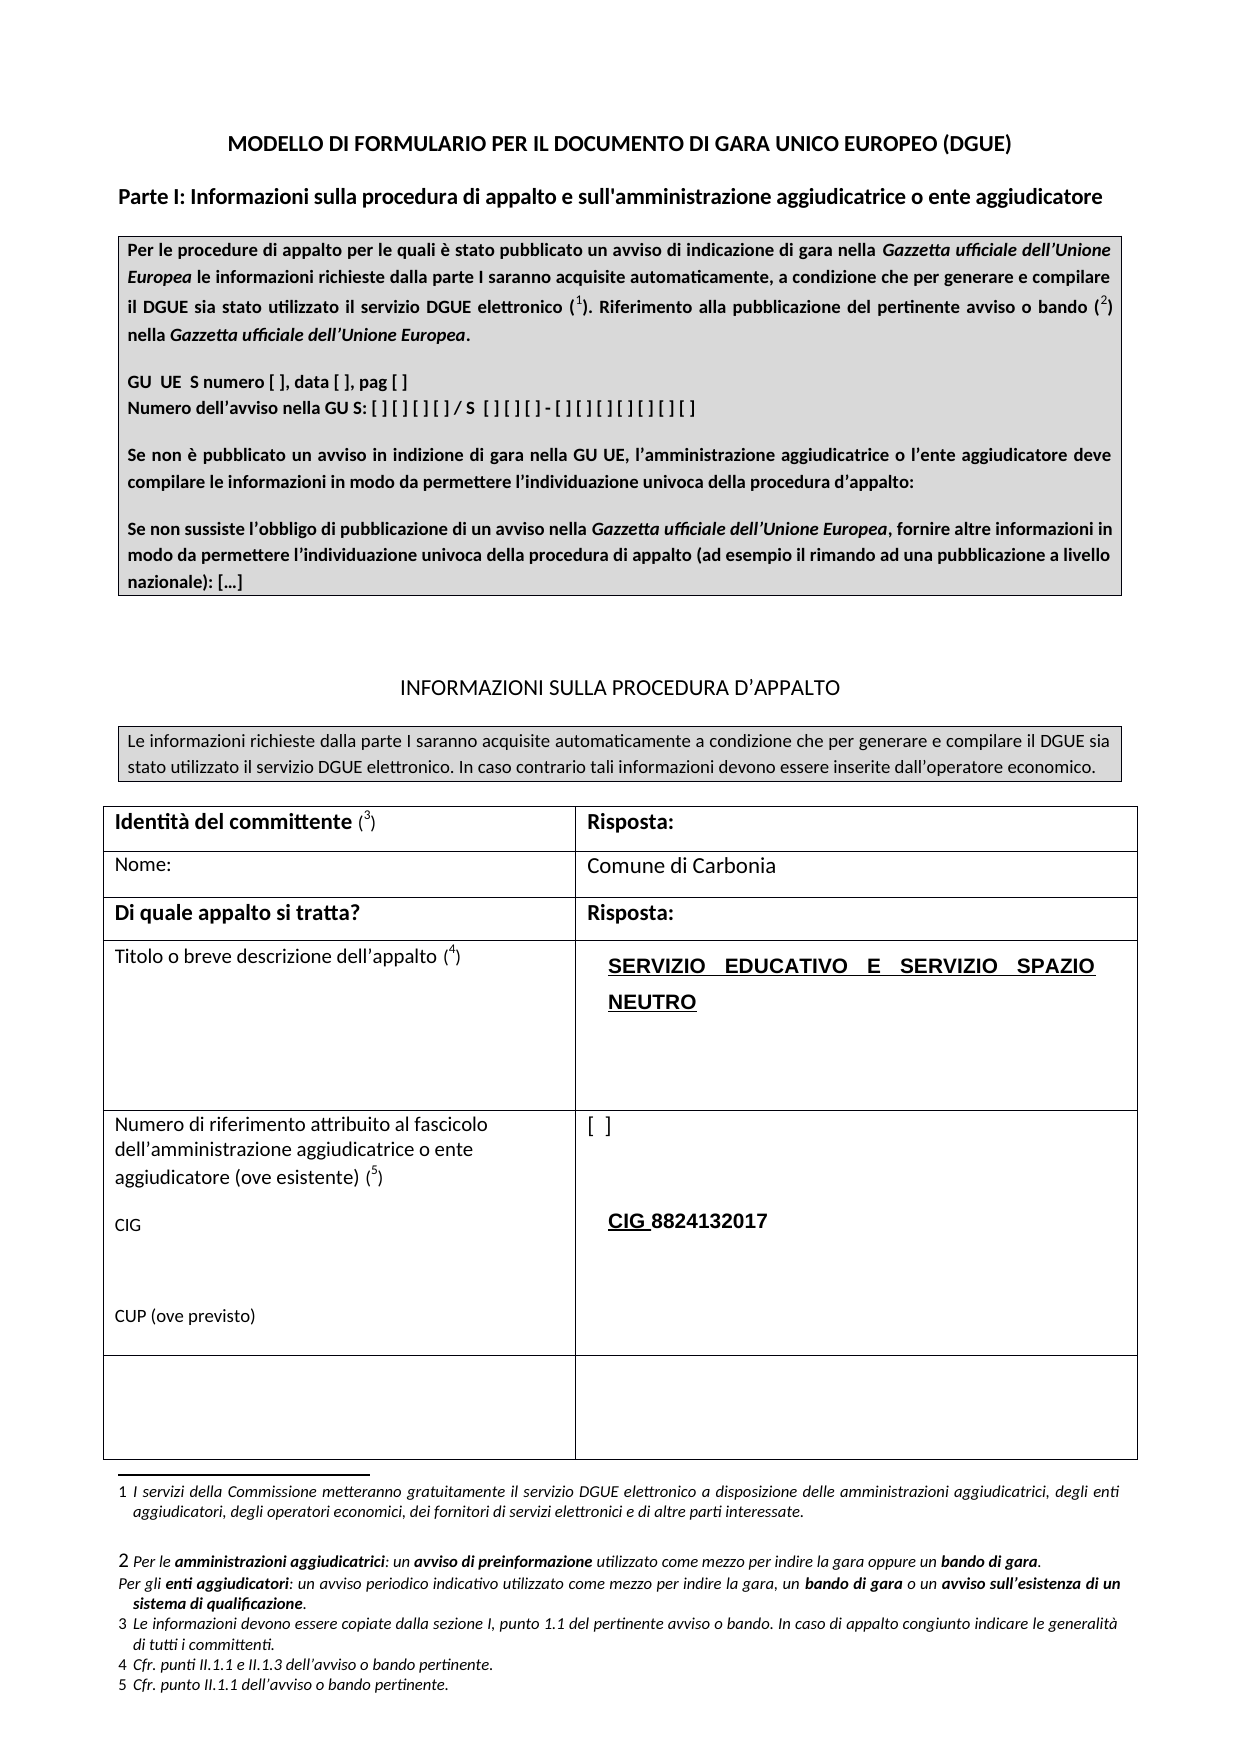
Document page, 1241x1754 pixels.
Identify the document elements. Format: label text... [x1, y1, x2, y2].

text Le informazioni richieste dalla parte I saranno acquisite automaticamente a condizione che per generare e compilare il DGUE sia stato utilizzato il servizio DGUE elettronico. In caso contrario tali informazioni devono essere inserite dall’operatore economico. [119, 727, 1121, 781]
table_cell SERVIZIO EDUCATIVO E SERVIZIO SPAZIO NEUTRO [576, 941, 1137, 1110]
table_header Identità del committente () [104, 807, 575, 851]
table_cell [ ] CIG 8824132017 [576, 1111, 1137, 1355]
table_cell Nome: [104, 852, 575, 897]
table_cell Comune di Carbonia [576, 852, 1137, 897]
table_cell [576, 1356, 1137, 1458]
table_cell Risposta: [576, 898, 1137, 940]
text Se non è pubblicato un avviso in indizione di gara nella GU UE, l’amministrazione aggiudicatrice o l’ente aggiudicatore deve compilare le informazioni in modo da permettere l’individuazione univoca della procedura d’appalto: [119, 440, 1121, 493]
text Per gli enti aggiudicatori: un avviso periodico indicativo utilizzato come mezzo per indire la gara, un bando di gara o un avviso sull’esistenza di un sistema di qualificazione. [118, 1573, 1122, 1613]
text Parte I: Informazioni sulla procedura di appalto e sull'amministrazione aggiudicatrice o ente aggiudicatore [118, 182, 1122, 211]
text Se non sussiste l’obbligo di pubblicazione di un avviso nella Gazzetta ufficiale dell’Unione Europea, fornire altre informazioni in modo da permettere l’individuazione univoca della procedura di appalto (ad esempio il rimando ad una pubblicazione a livello nazionale): […] [119, 514, 1121, 595]
text I servizi della Commissione metteranno gratuitamente il servizio DGUE elettronico a disposizione delle amministrazioni aggiudicatrici, degli enti aggiudicatori, degli operatori economici, dei fornitori di servizi elettronici e di altre parti interessate. [118, 1481, 1122, 1522]
table_cell Di quale appalto si tratta? [104, 898, 575, 940]
text GU UE S numero [ ], data [ ], pag [ ] Numero dell’avviso nella GU S: [ ] [ ] [ ] [ ] / S [ ] [ ] [ ] - [ ] [ ] [ ] [ ] [ ] [ ] [ ] [119, 367, 1121, 419]
text MODELLO DI FORMULARIO PER IL DOCUMENTO DI GARA UNICO EUROPEO (DGUE) [118, 129, 1122, 157]
table_cell Numero di riferimento attribuito al fascicolo dell’amministrazione aggiudicatrice o ente aggiudicatore (ove esistente) () CIG CUP (ove previsto) [104, 1111, 575, 1355]
table_cell Titolo o breve descrizione dell’appalto () [104, 941, 575, 1110]
text INFORMAZIONI SULLA PROCEDURA D’APPALTO [103, 673, 1137, 701]
text Per le procedure di appalto per le quali è stato pubblicato un avviso di indicazione di gara nella Gazzetta ufficiale dell’Unione Europea le informazioni richieste dalla parte I saranno acquisite automaticamente, a condizione che per generare e compilare il DGUE sia stato utilizzato il servizio DGUE elettronico (). Riferimento alla pubblicazione del pertinente avviso o bando () nella Gazzetta ufficiale dell’Unione Europea. [119, 237, 1121, 346]
text Per le amministrazioni aggiudicatrici: un avviso di preinformazione utilizzato come mezzo per indire la gara oppure un bando di gara. [118, 1547, 1122, 1573]
table_cell [104, 1356, 575, 1458]
table_header Risposta: [576, 807, 1137, 851]
